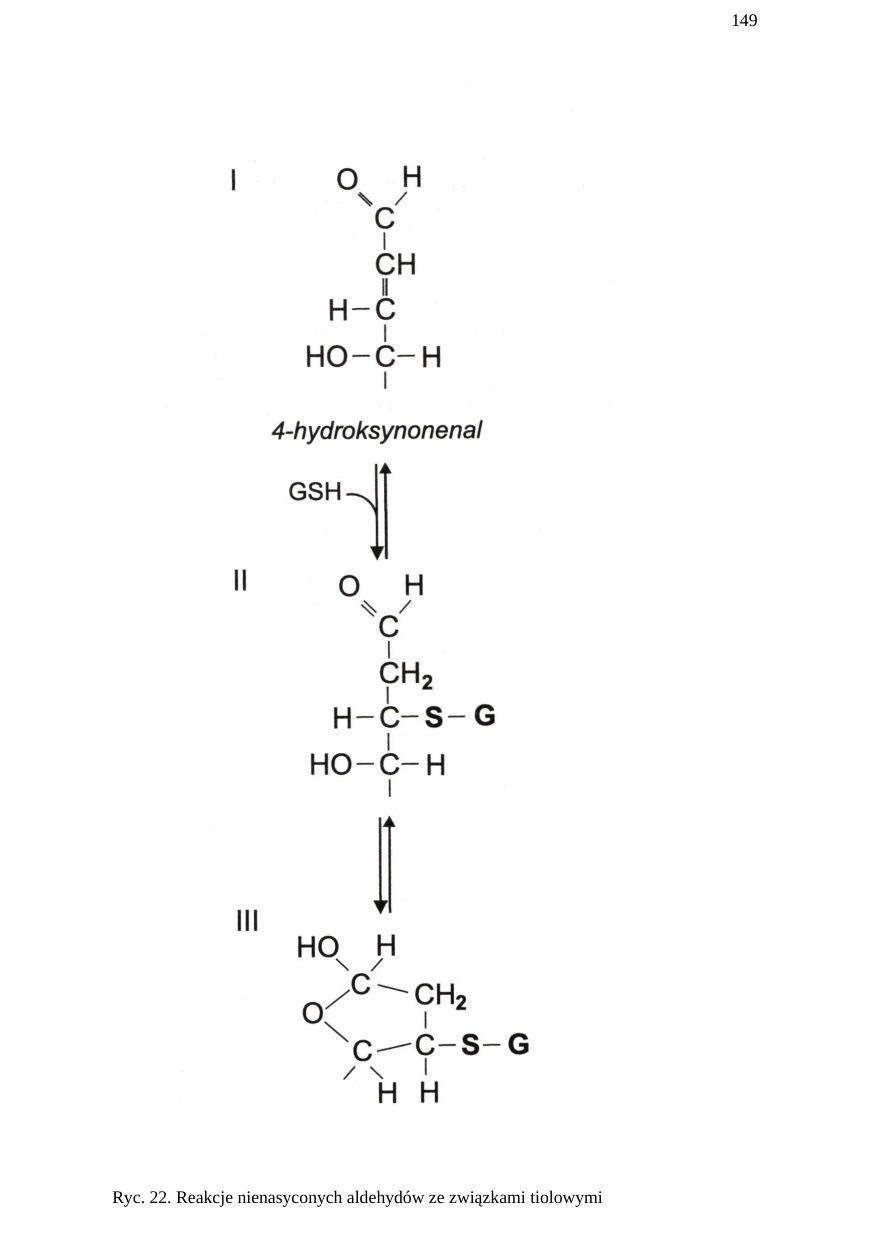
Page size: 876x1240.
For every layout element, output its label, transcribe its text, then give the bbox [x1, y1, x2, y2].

picture [157, 80, 616, 1159]
text 149 [731, 9, 762, 30]
text Ryc. 22. Reakcje nienasyconych aldehydów ze związkami tiolowymi [112, 1187, 637, 1207]
